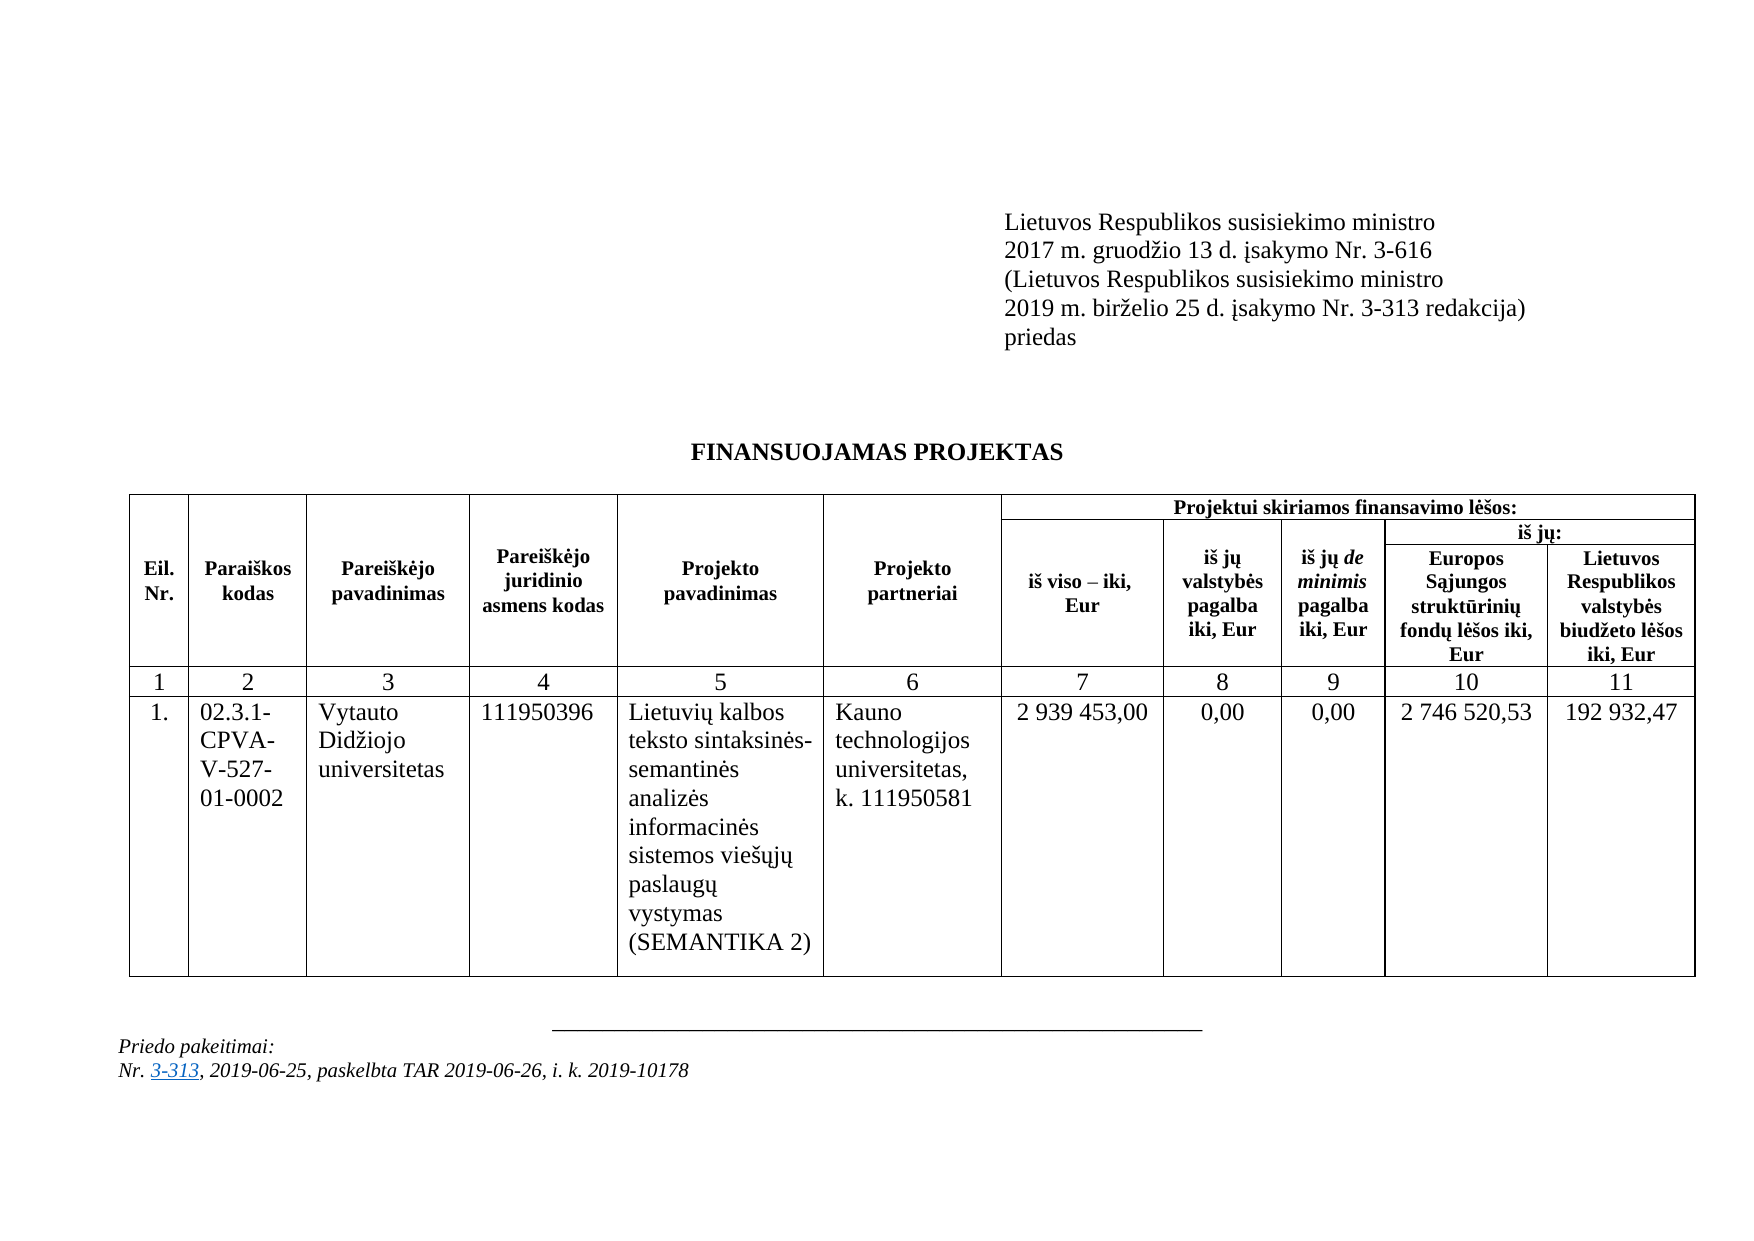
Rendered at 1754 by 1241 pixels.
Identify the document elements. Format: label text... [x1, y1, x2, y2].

table_cell 111950396 [470, 697, 617, 976]
table_cell 2 939 453,00 [1002, 697, 1163, 976]
table_header Pareiškėjo juridinio asmens kodas [470, 495, 617, 666]
table_cell iš jų valstybės pagalba iki, Eur [1164, 520, 1281, 666]
table_cell iš jų: [1386, 520, 1694, 544]
text Nr. 3-313, 2019-06-25, paskelbta TAR 2019-06-26, i. k. 2019-10178 [118, 1058, 1636, 1082]
text 2019 m. birželio 25 d. įsakymo Nr. 3-313 redakcija) [1004, 293, 1639, 322]
table_cell 6 [824, 667, 1001, 696]
text Lietuvos Respublikos susisiekimo ministro [1004, 207, 1639, 235]
table_cell 11 [1548, 667, 1694, 696]
table_header Pareiškėjo pavadinimas [307, 495, 469, 666]
table_header Eil. Nr. [130, 495, 188, 666]
text (Lietuvos Respublikos susisiekimo ministro [1004, 264, 1639, 293]
table_cell 4 [470, 667, 617, 696]
table_cell 192 932,47 [1548, 697, 1694, 976]
table_cell 2 [189, 667, 306, 696]
table_cell 9 [1282, 667, 1384, 696]
table_cell 02.3.1-CPVA-V-527-01-0002 [189, 697, 306, 976]
table_cell 0,00 [1164, 697, 1281, 976]
table_cell 0,00 [1282, 697, 1384, 976]
table_cell Kauno technologijos universitetas, k. 111950581 [824, 697, 1001, 976]
text FINANSUOJAMAS PROJEKTAS [118, 437, 1636, 465]
text 2017 m. gruodžio 13 d. įsakymo Nr. 3-616 [1004, 235, 1639, 264]
table_cell 7 [1002, 667, 1163, 696]
table_cell Lietuvos Respublikos valstybės biudžeto lėšos iki, Eur [1548, 545, 1694, 666]
table_cell 10 [1386, 667, 1547, 696]
table_cell Vytauto Didžiojo universitetas [307, 697, 469, 976]
text ____________________________________________________ [118, 1006, 1636, 1034]
table_header Projekto partneriai [824, 495, 1001, 666]
table_cell Lietuvių kalbos teksto sintaksinės-semantinės analizės informacinės sistemos viešųjų paslaugų vystymas (SEMANTIKA 2) [618, 697, 823, 976]
table_cell 1 [130, 667, 188, 696]
table_cell 3 [307, 667, 469, 696]
table_cell 5 [618, 667, 823, 696]
table_cell 2 746 520,53 [1386, 697, 1547, 976]
table_cell 1. [130, 697, 188, 976]
text Priedo pakeitimai: [118, 1034, 1636, 1058]
table_cell iš viso – iki, Eur [1002, 520, 1163, 666]
table_cell iš jų de minimis pagalba iki, Eur [1282, 520, 1384, 666]
table_header Projektui skiriamos finansavimo lėšos: [1002, 495, 1694, 519]
table_cell Europos Sąjungos struktūrinių fondų lėšos iki, Eur [1386, 545, 1547, 666]
table_header Projekto pavadinimas [618, 495, 823, 666]
table_header Paraiškos kodas [189, 495, 306, 666]
text priedas [1004, 322, 1639, 350]
table_cell 8 [1164, 667, 1281, 696]
